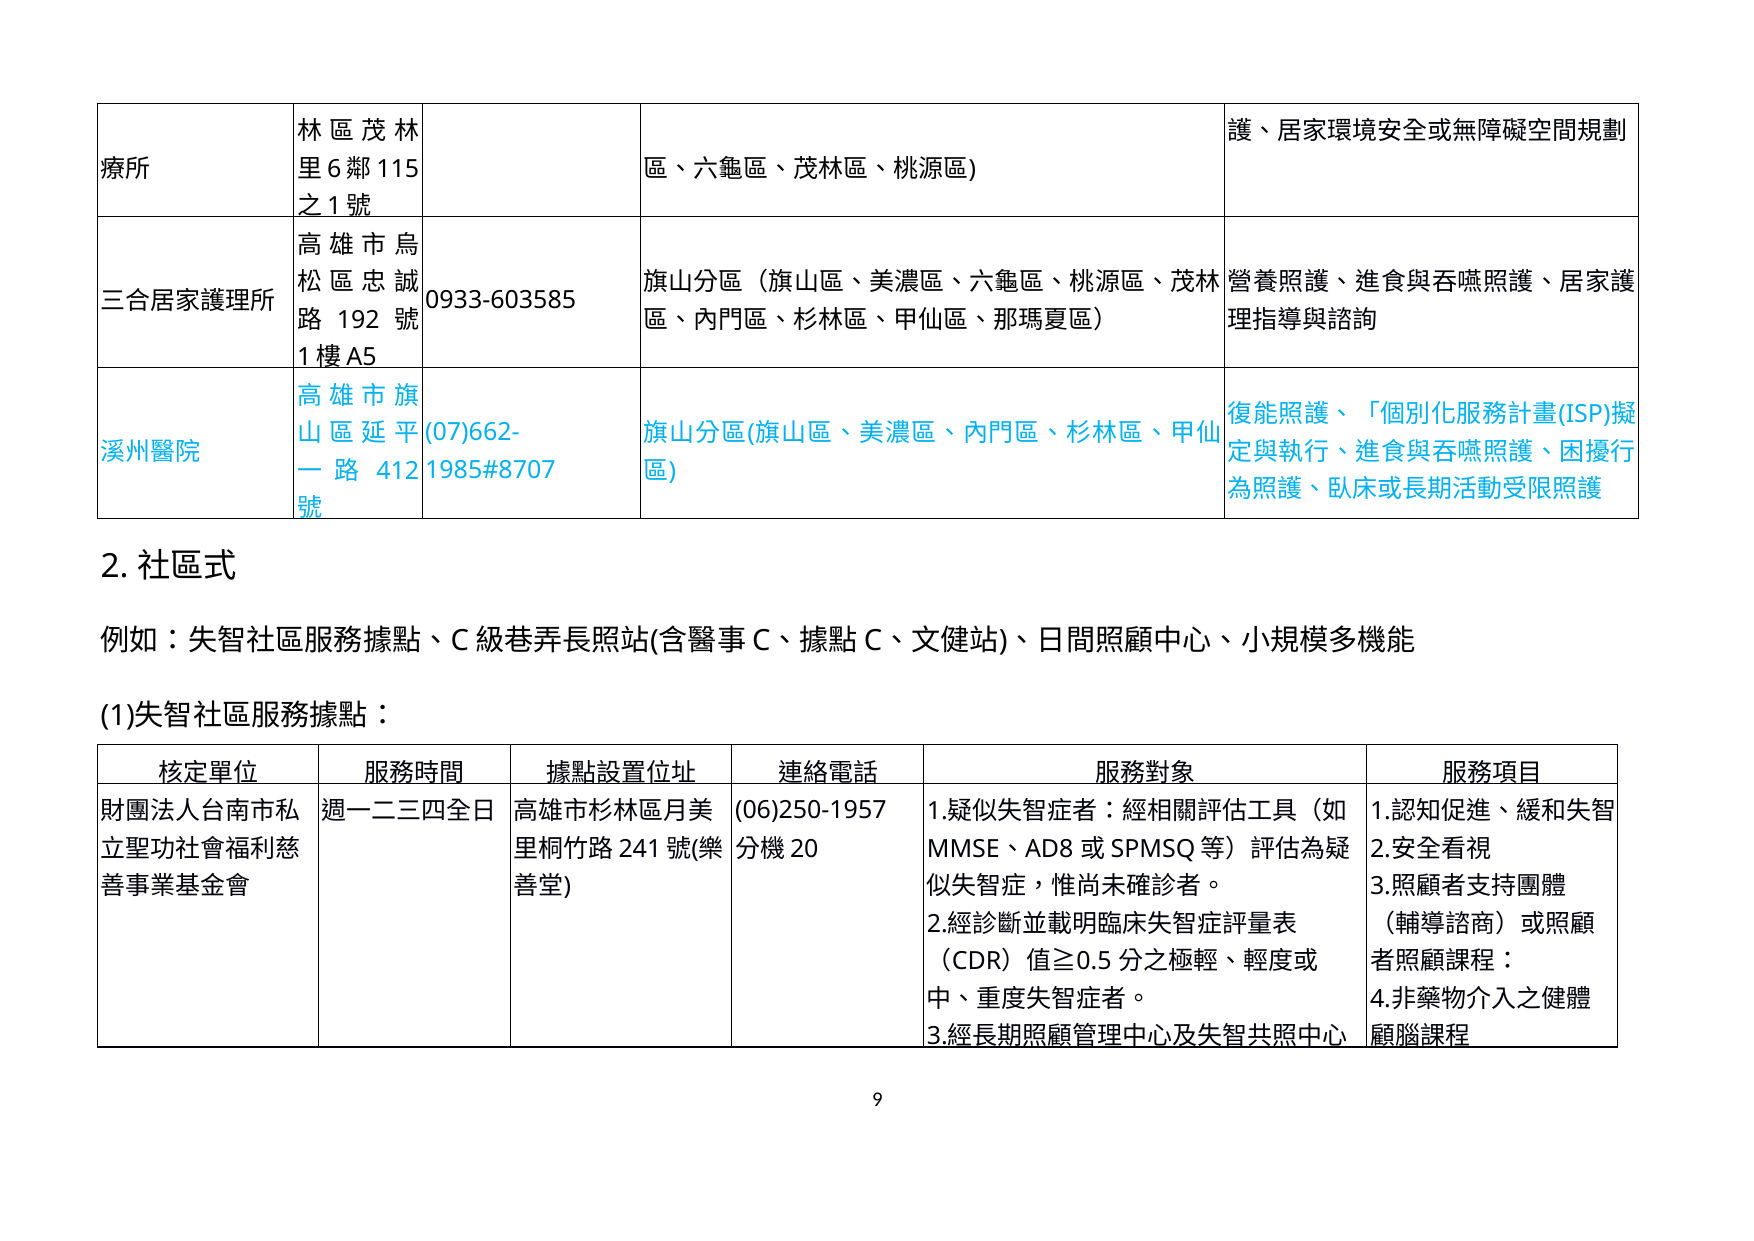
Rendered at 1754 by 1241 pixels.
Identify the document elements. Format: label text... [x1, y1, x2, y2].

table_cell 療所 [98, 104, 293, 216]
table_cell 高雄市旗山區延平一路412號 [294, 368, 422, 518]
table_cell 護、居家環境安全或無障礙空間規劃 [1225, 104, 1638, 216]
table_cell (06)250-1957 分機20 [732, 784, 923, 1046]
table_cell 0933-603585 [423, 217, 640, 367]
table_header 服務對象 [924, 745, 1366, 783]
table_cell (07)662-1985#8707 [423, 368, 640, 518]
table_cell 營養照護、進食與吞嚥照護、居家護理指導與諮詢 [1225, 217, 1638, 367]
table_cell 1.認知促進、緩和失智 2.安全看視 3.照顧者支持團體（輔導諮商）或照顧者照顧課程： 4.非藥物介入之健體顧腦課程 [1367, 784, 1617, 1046]
table_header 連絡電話 [732, 745, 923, 783]
table_cell 復能照護、「個別化服務計畫(ISP)擬定與執行、進食與吞嚥照護、困擾行為照護、臥床或長期活動受限照護 [1225, 368, 1638, 518]
table_cell 溪州醫院 [98, 368, 293, 518]
table_header 核定單位 [98, 745, 318, 783]
table_cell 旗山分區(旗山區、美濃區、內門區、杉林區、甲仙區) [641, 368, 1224, 518]
table_cell 1.疑似失智症者：經相關評估工具（如 MMSE、AD8 或 SPMSQ等）評估為疑似失智症，惟尚未確診者。 2.經診斷並載明臨床失智症評量表（CDR）值≧0.5 分之極輕、輕度或中、重度失智症者。 3.經長期照顧管理中心及失智共照中心 [924, 784, 1366, 1046]
table_cell 林區茂林里6鄰115之1號 [294, 104, 422, 216]
table_header 服務項目 [1367, 745, 1617, 783]
table_cell 高雄市烏松區忠誠路192號1樓A5 [294, 217, 422, 367]
table_cell 三合居家護理所 [98, 217, 293, 367]
table_cell 週一二三四全日 [319, 784, 510, 1046]
table_cell 區、六龜區、茂林區、桃源區) [641, 104, 1224, 216]
table_header 服務時間 [319, 745, 510, 783]
title 2. 社區式 [100, 519, 1653, 594]
table_cell [423, 104, 640, 216]
table_cell 高雄市杉林區月美里桐竹路241號(樂善堂) [511, 784, 731, 1046]
table_cell 旗山分區（旗山區、美濃區、六龜區、桃源區、茂林區、內門區、杉林區、甲仙區、那瑪夏區） [641, 217, 1224, 367]
table_header 據點設置位址 [511, 745, 731, 783]
subtitle (1)失智社區服務據點： [100, 669, 1653, 744]
table_cell 財團法人台南市私立聖功社會福利慈善事業基金會 [98, 784, 318, 1046]
text 例如：失智社區服務據點、C級巷弄長照站(含醫事C、據點C、文健站)、日間照顧中心、小規模多機能 [100, 594, 1653, 669]
